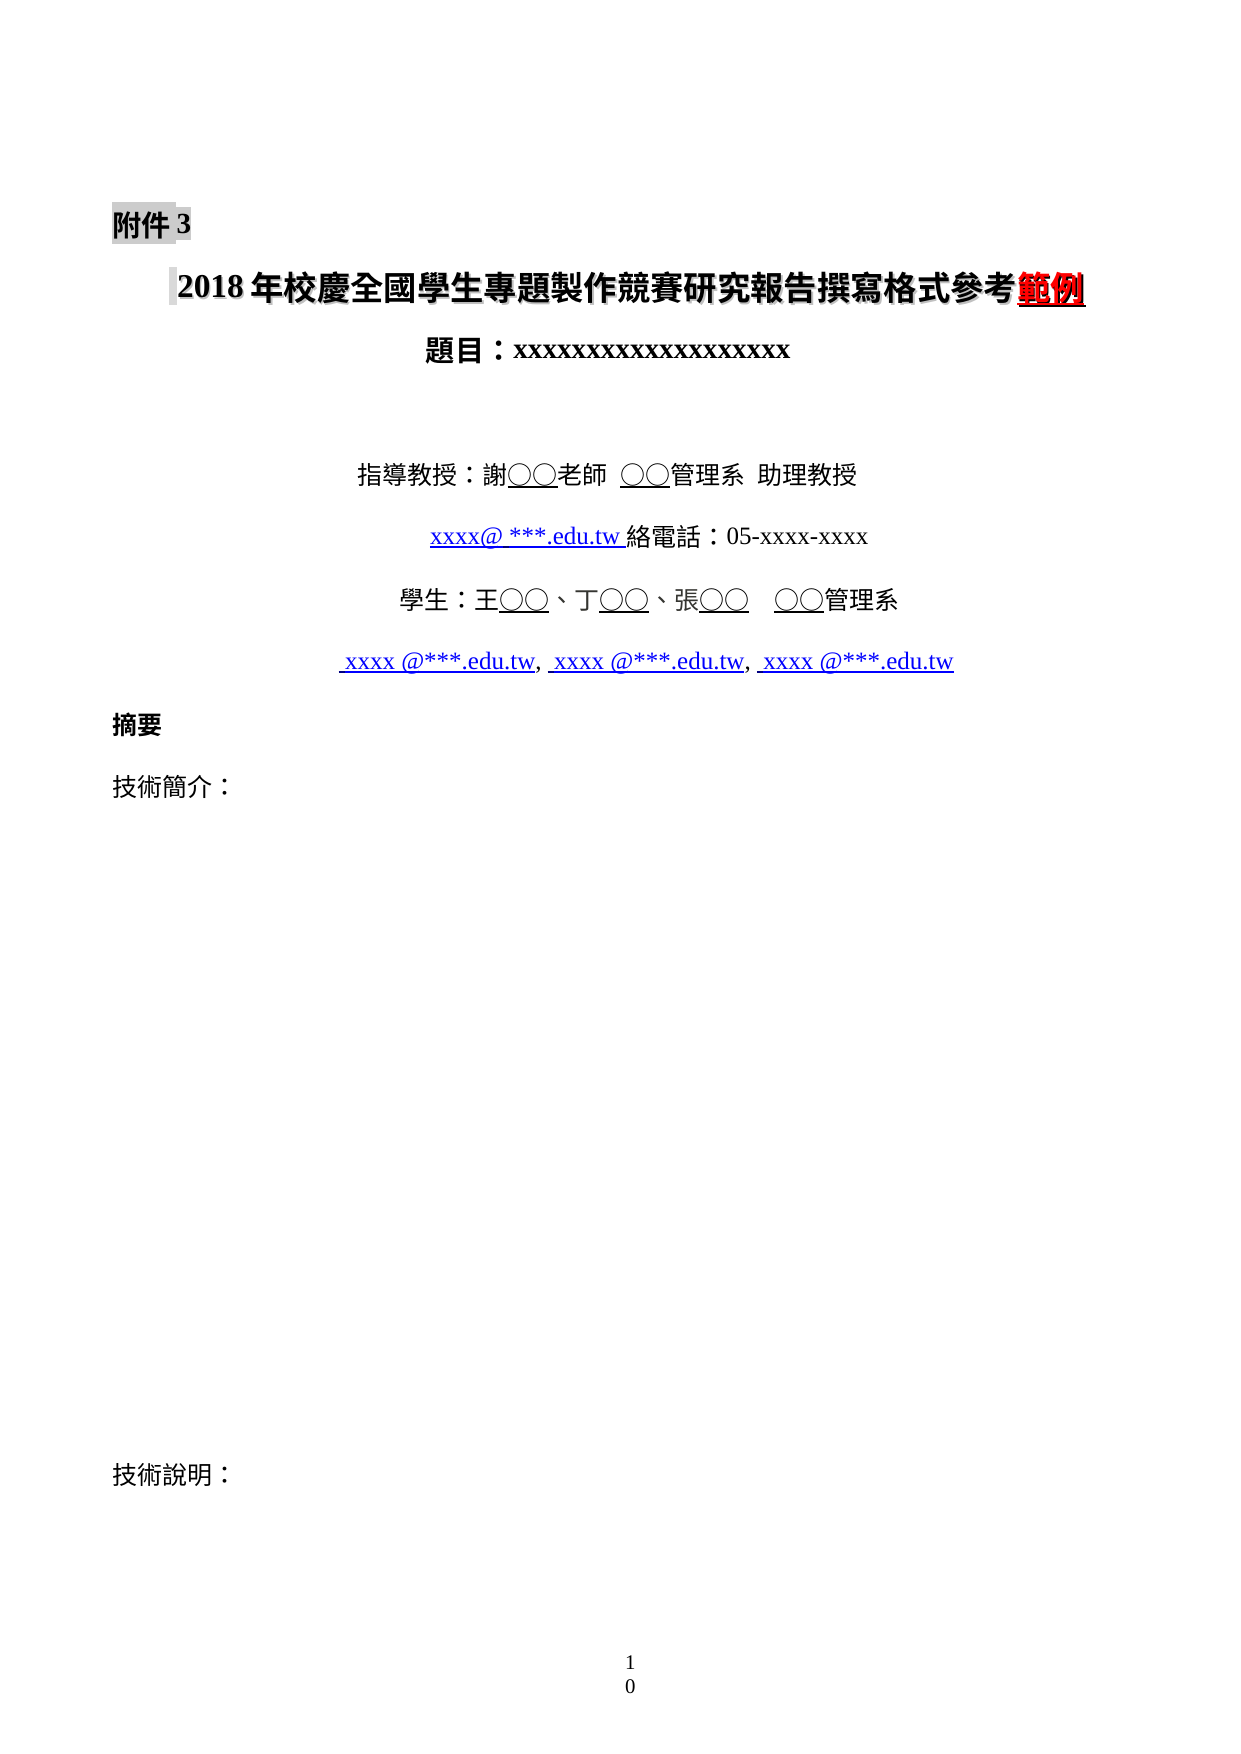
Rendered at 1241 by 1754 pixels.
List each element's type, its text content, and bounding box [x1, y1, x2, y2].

text 學生：王○○、丁○○、張○○ ○○管理系 [149, 557, 1148, 619]
text 指導教授：謝○○老師 ○○管理系 助理教授 [149, 432, 1148, 494]
text 技術說明： [112, 1432, 1140, 1494]
text xxxx @***.edu.tw, xxxx @***.edu.tw, xxxx @***.edu.tw [150, 619, 1148, 682]
text xxxx@ ***.edu.tw 絡電話：05-xxxx-xxxx [149, 494, 1148, 557]
text 題目：xxxxxxxxxxxxxxxxxxx [112, 307, 1111, 369]
text 2018年校慶全國學生專題製作競賽研究報告撰寫格式參考範例 [112, 244, 1140, 307]
text 摘要 [112, 682, 1140, 744]
text 附件3 [112, 182, 1140, 244]
text 技術簡介： [112, 744, 1140, 807]
